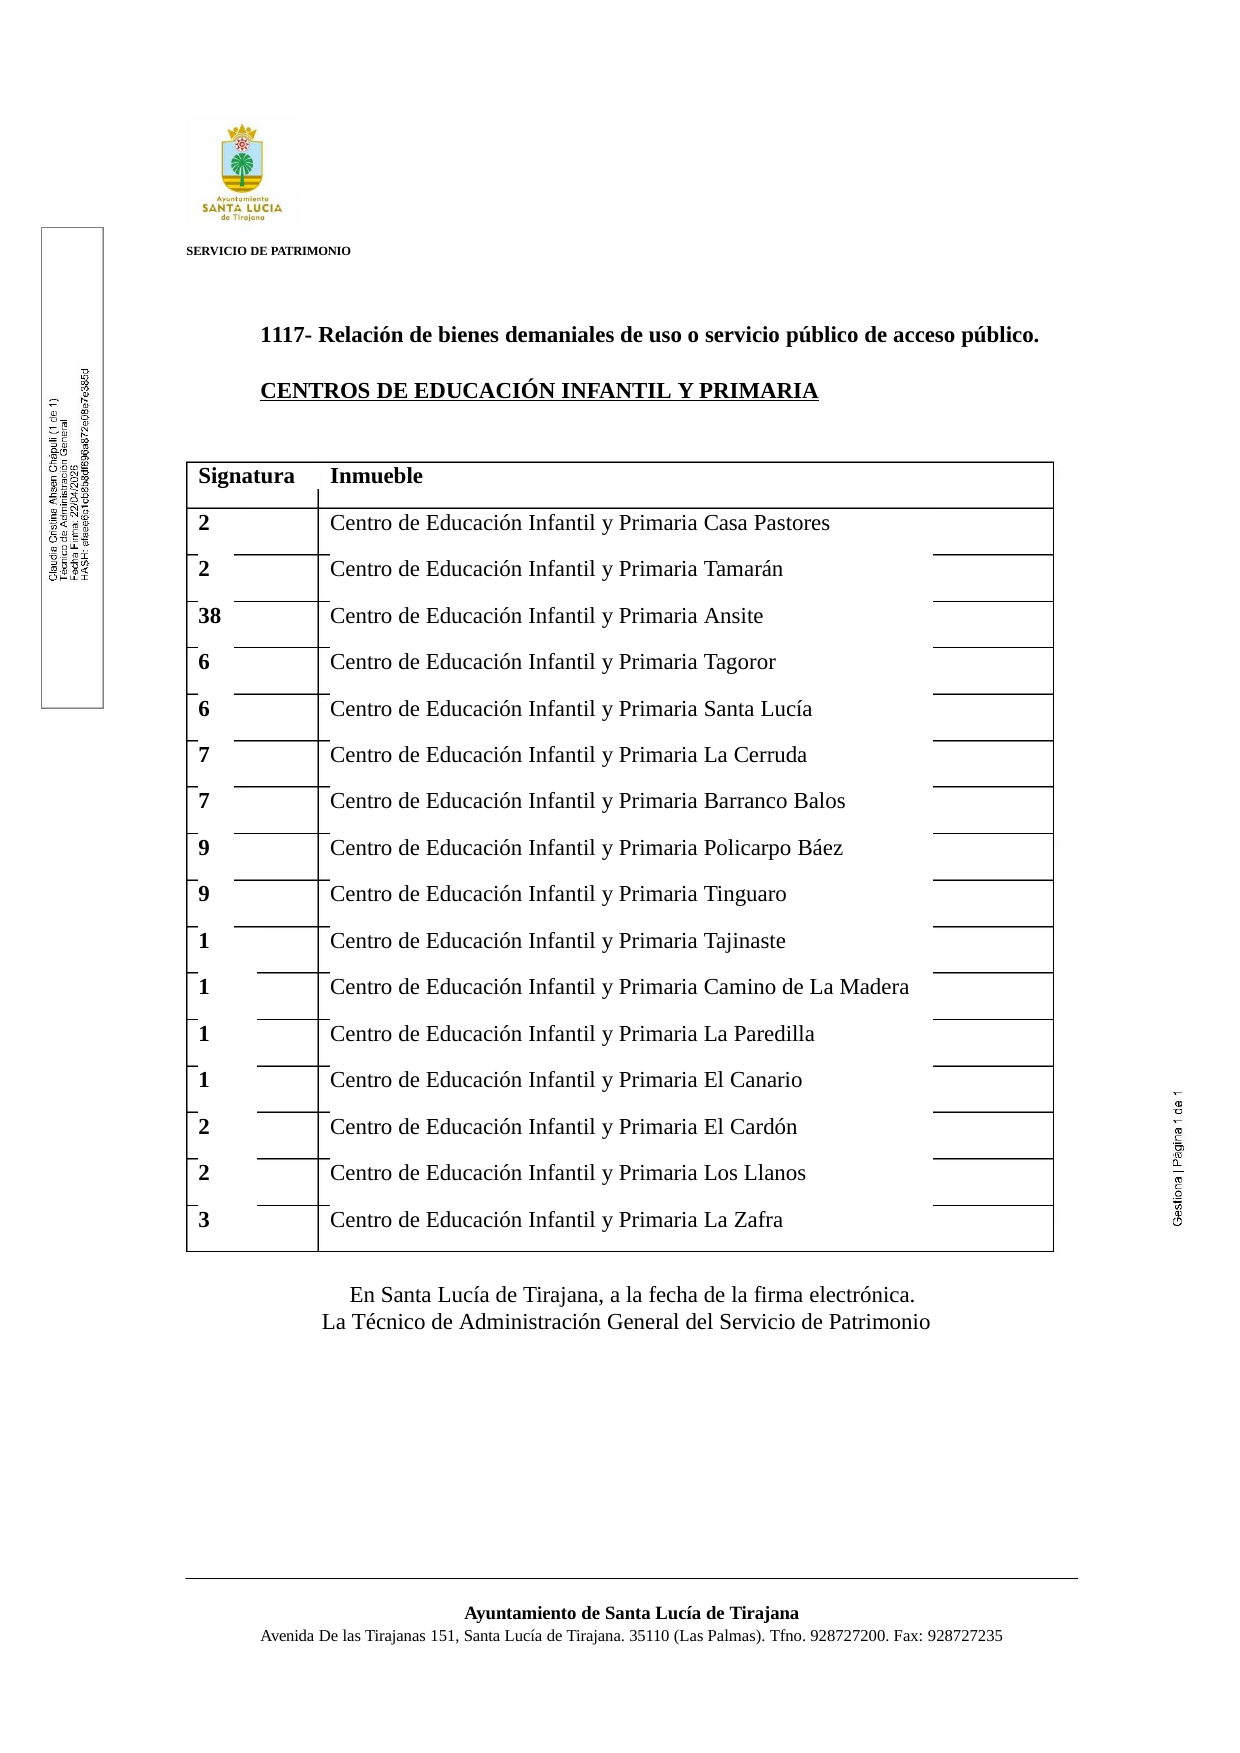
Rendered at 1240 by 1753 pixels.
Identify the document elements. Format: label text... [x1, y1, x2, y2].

text Centro de Educación Infantil y Primaria La Cerruda [330, 742, 933, 767]
text 3 [198, 1207, 234, 1232]
text 21 [234, 974, 257, 1000]
text 7 [198, 742, 234, 767]
text 3 [198, 603, 209, 628]
text 1 [260, 322, 272, 348]
text 6 [198, 649, 234, 674]
text Centro de Educación Infantil y Primaria Tamarán [330, 556, 933, 582]
text Centro de Educación Infantil y Primaria La Paredilla [330, 1021, 933, 1046]
text Centro de Educación Infantil y Primaria Tinguaro [330, 881, 933, 907]
text CENTROS DE EDUCACIÓN INFANTIL Y PRIMARIA [260, 378, 845, 403]
text 83 [234, 1207, 257, 1232]
text 1 [234, 510, 246, 535]
text Centro de Educación Infantil y Primaria Tajinaste [330, 928, 933, 953]
text Centro de Educación Infantil y Primaria Los Llanos [330, 1160, 933, 1186]
text 1 [198, 1067, 234, 1093]
text 2 [198, 556, 234, 582]
text 3 [234, 649, 246, 674]
text Centro de Educación Infantil y Primaria Barranco Balos [330, 788, 933, 814]
text 23 [234, 1021, 257, 1046]
text Centro de Educación Infantil y Primaria Camino de La Madera [330, 974, 933, 1000]
text 5 [234, 556, 246, 582]
text 2 [198, 1114, 234, 1139]
text 9 [234, 881, 246, 907]
text 6 [198, 696, 234, 721]
text 4 [234, 788, 246, 814]
text Inmueble [330, 463, 448, 489]
text Centro de Educación Infantil y Primaria Policarpo Báez [330, 835, 933, 860]
text 8 [209, 603, 246, 628]
text Centro de Educación Infantil y Primaria El Cardón [330, 1114, 933, 1139]
text 09 [234, 928, 257, 953]
text Centro de Educación Infantil y Primaria Ansite [330, 603, 933, 628]
text 9 [198, 835, 234, 860]
text Ayuntamiento de Santa Lucía de Tirajana [464, 1602, 1029, 1623]
text Centro de Educación Infantil y Primaria Santa Lucía [330, 696, 933, 721]
text 1 [198, 974, 234, 1000]
text Signatura [198, 463, 320, 489]
text Centro de Educación Infantil y Primaria El Canario [330, 1067, 933, 1093]
text La Técnico de Administración General del Servicio de Patrimonio [322, 1309, 952, 1334]
text Centro de Educación Infantil y Primaria Tagoror [330, 649, 933, 674]
text En Santa Lucía de Tirajana, a la fecha de la firma electrónica. [349, 1282, 952, 1308]
text 2 [198, 1160, 234, 1186]
text 4 [234, 696, 246, 721]
text 2 [234, 835, 246, 860]
text Centro de Educación Infantil y Primaria La Zafra [330, 1207, 933, 1232]
text 117- Relación de bienes demaniales de uso o servicio público de acceso público. [272, 322, 1064, 348]
text Avenida De las Tirajanas 151, Santa Lucía de Tirajana. 35110 (Las Palmas). Tfno. 928727200. Fax: 928727235 [260, 1627, 1029, 1646]
text 1 [198, 928, 234, 953]
text 23 [234, 1160, 257, 1186]
text 1 [198, 1021, 234, 1046]
text 2 [198, 510, 234, 535]
text Centro de Educación Infantil y Primaria Casa Pastores [330, 510, 933, 535]
text 9 [198, 881, 234, 907]
text SERVICIO DE PATRIMONIO [186, 244, 378, 258]
text 7 [198, 788, 234, 814]
text 34 [234, 1067, 257, 1093]
text 20 [234, 1114, 257, 1139]
text 2 [234, 742, 246, 767]
